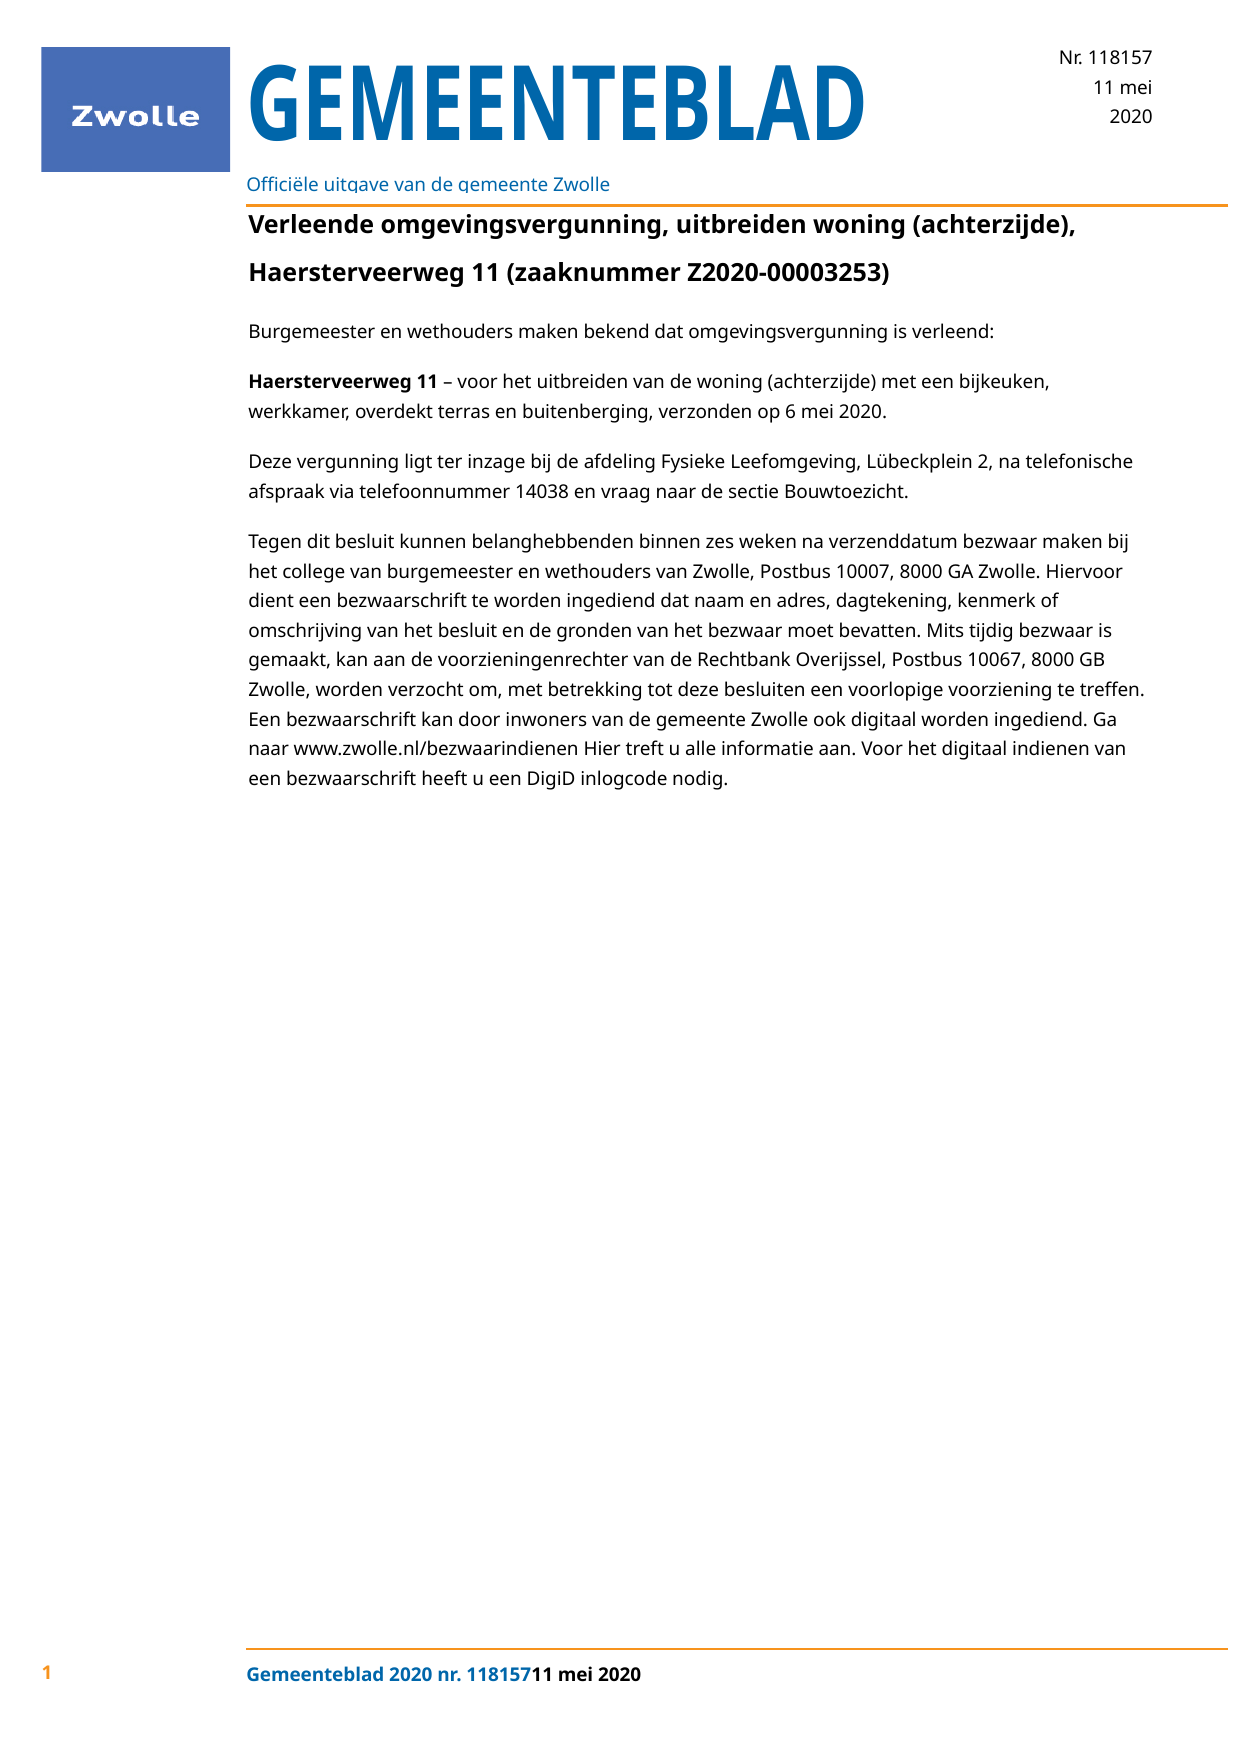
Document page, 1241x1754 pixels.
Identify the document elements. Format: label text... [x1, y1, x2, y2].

text Deze vergunning ligt ter inzage bij de afdeling Fysieke Leefomgeving, Lübeckplein 2, na telefonische afspraak via telefoonnummer 14038 en vraag naar de sectie Bouwtoezicht. [248, 448, 1152, 504]
text Haersterveerweg 11 – voor het uitbreiden van de woning (achterzijde) met een bijkeuken, werkkamer, overdekt terras en buitenberging, verzonden op 6 mei 2020. [248, 368, 1152, 424]
text Verleende omgevingsvergunning, uitbreiden woning (achterzijde), Haersterveerweg 11 (zaaknummer Z2020-00003253) [248, 207, 1152, 288]
text Burgemeester en wethouders maken bekend dat omgevingsvergunning is verleend: [248, 318, 1152, 344]
text Tegen dit besluit kunnen belanghebbenden binnen zes weken na verzenddatum bezwaar maken bij het college van burgemeester en wethouders van Zwolle, Postbus 10007, 8000 GA Zwolle. Hiervoor dient een bezwaarschrift te worden ingediend dat naam en adres, dagtekening, kenmerk of omschrijving van het besluit en de gronden van het bezwaar moet bevatten. Mits tijdig bezwaar is gemaakt, kan aan de voorzieningenrechter van de Rechtbank Overijssel, Postbus 10067, 8000 GB Zwolle, worden verzocht om, met betrekking tot deze besluiten een voorlopige voorziening te treffen. Een bezwaarschrift kan door inwoners van de gemeente Zwolle ook digitaal worden ingediend. Ga naar www.zwolle.nl/bezwaarindienen Hier treft u alle informatie aan. Voor het digitaal indienen van een bezwaarschrift heeft u een DigiD inlogcode nodig. [248, 528, 1152, 791]
picture [41, 47, 231, 172]
